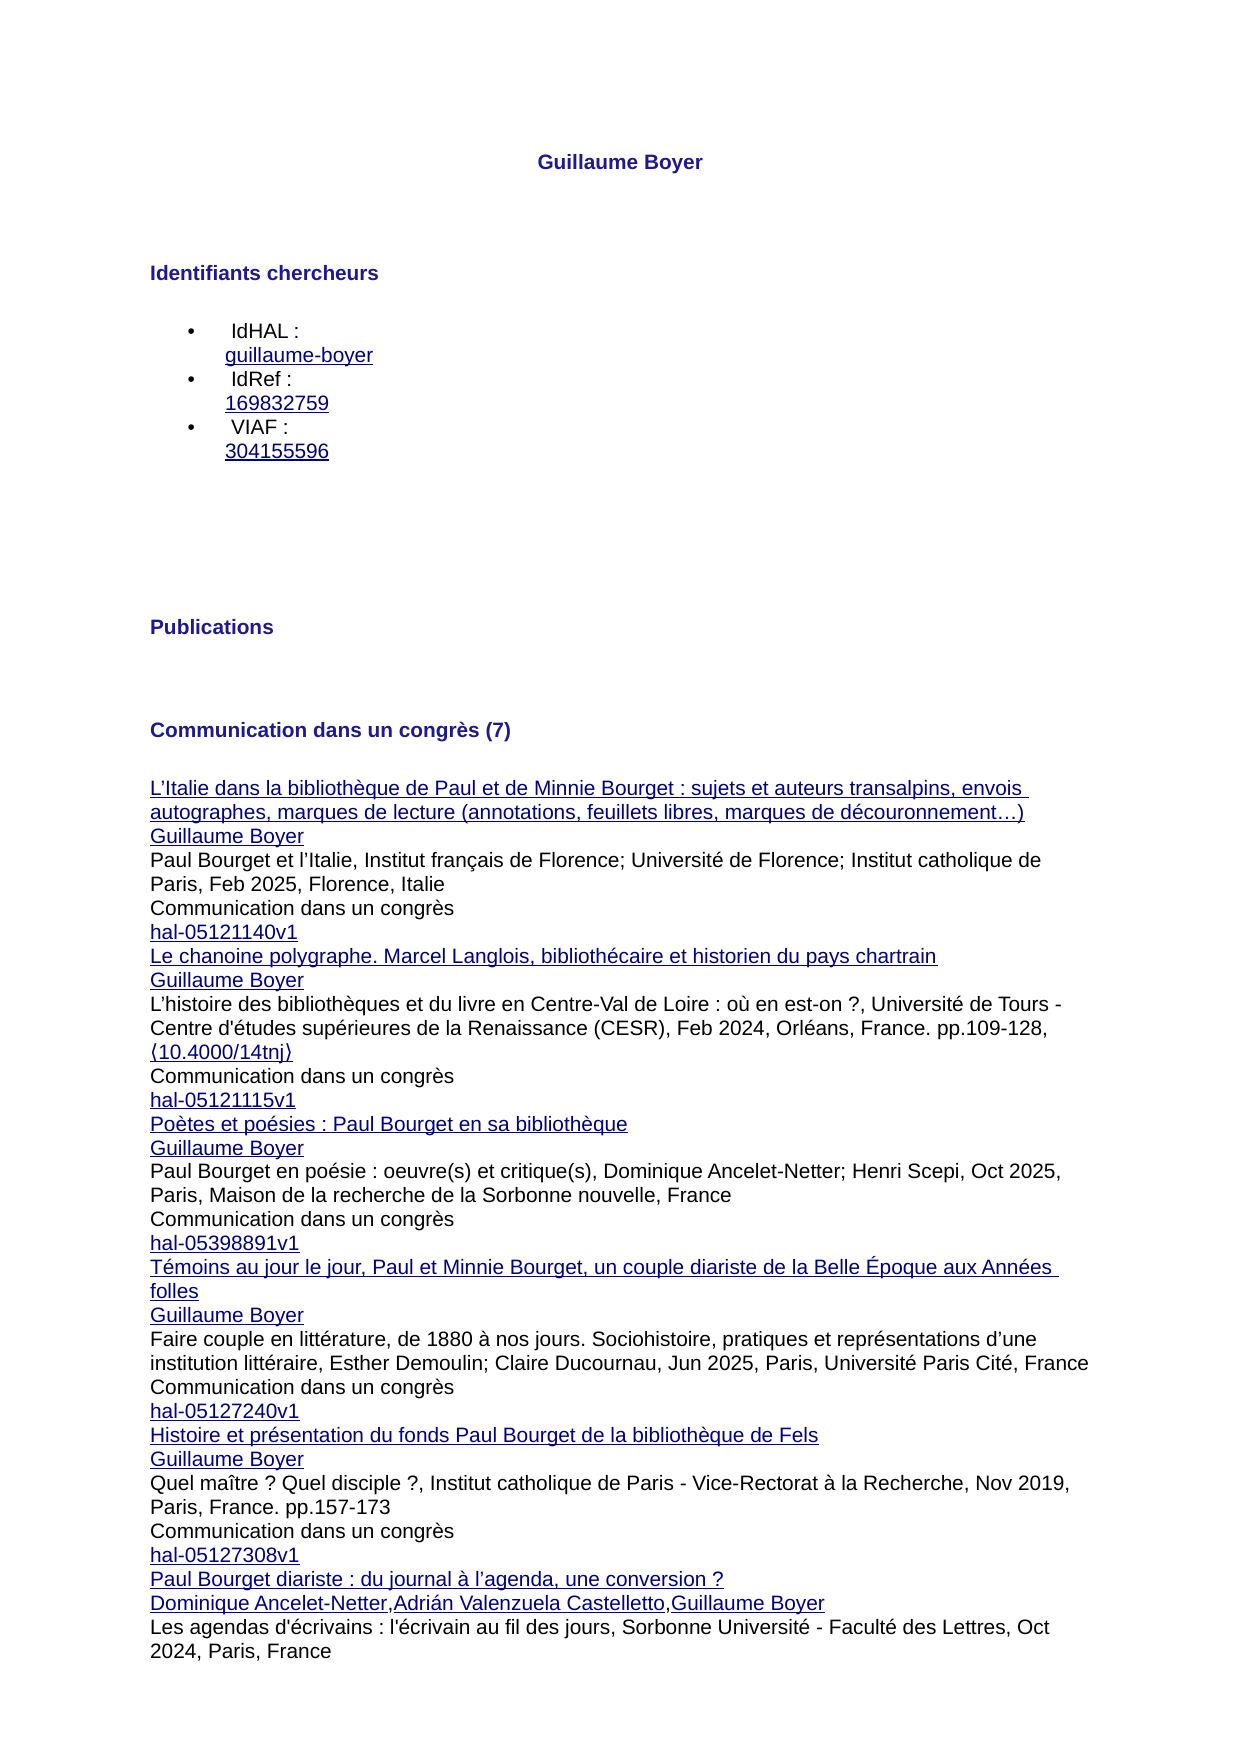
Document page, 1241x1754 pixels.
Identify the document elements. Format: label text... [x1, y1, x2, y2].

subtitle Publications [150, 614, 1090, 638]
table_cell Paul Bourget diariste : du journal à l’agenda, une conversion ? Dominique Ancelet-Netter,Adrián Valenzuela Castelletto,Guillaume Boyer Les agendas d'écrivains : l'écrivain au fil des jours, Sorbonne Université - Faculté des Lettres, Oct 2024, Paris, France [150, 1567, 1090, 1662]
table_cell Le chanoine polygraphe. Marcel Langlois, bibliothécaire et historien du pays chartrain Guillaume Boyer L’histoire des bibliothèques et du livre en Centre-Val de Loire : où en est-on ?, Université de Tours - Centre d'études supérieures de la Renaissance (CESR), Feb 2024, Orléans, France. pp.109-128, ⟨10.4000/14tnj⟩ Communication dans un congrès hal-05121115v1 [150, 944, 1090, 1111]
subtitle Communication dans un congrès (7) [150, 718, 1090, 742]
list 169832759 [187, 391, 1090, 414]
table_cell Histoire et présentation du fonds Paul Bourget de la bibliothèque de Fels Guillaume Boyer Quel maître ? Quel disciple ?, Institut catholique de Paris - Vice-Rectorat à la Recherche, Nov 2019, Paris, France. pp.157-173 Communication dans un congrès hal-05127308v1 [150, 1423, 1090, 1567]
table_cell Poètes et poésies : Paul Bourget en sa bibliothèque Guillaume Boyer Paul Bourget en poésie : oeuvre(s) et critique(s), Dominique Ancelet-Netter; Henri Scepi, Oct 2025, Paris, Maison de la recherche de la Sorbonne nouvelle, France Communication dans un congrès hal-05398891v1 [150, 1111, 1090, 1255]
list guillaume-boyer [187, 343, 1090, 367]
table_header L’Italie dans la bibliothèque de Paul et de Minnie Bourget : sujets et auteurs transalpins, envois autographes, marques de lecture (annotations, feuillets libres, marques de découronnement…) Guillaume Boyer Paul Bourget et l’Italie, Institut français de Florence; Université de Florence; Institut catholique de Paris, Feb 2025, Florence, Italie Communication dans un congrès hal-05121140v1 [150, 776, 1090, 944]
list 304155596 [187, 438, 1090, 462]
list IdRef : [187, 367, 1090, 391]
list IdHAL : [187, 319, 1090, 343]
table_cell Témoins au jour le jour, Paul et Minnie Bourget, un couple diariste de la Belle Époque aux Années folles Guillaume Boyer Faire couple en littérature, de 1880 à nos jours. Sociohistoire, pratiques et représentations d’une institution littéraire, Esther Demoulin; Claire Ducournau, Jun 2025, Paris, Université Paris Cité, France Communication dans un congrès hal-05127240v1 [150, 1255, 1090, 1423]
subtitle Identifiants chercheurs [150, 260, 1090, 284]
list VIAF : [187, 414, 1090, 438]
subtitle Guillaume Boyer [150, 150, 1090, 174]
